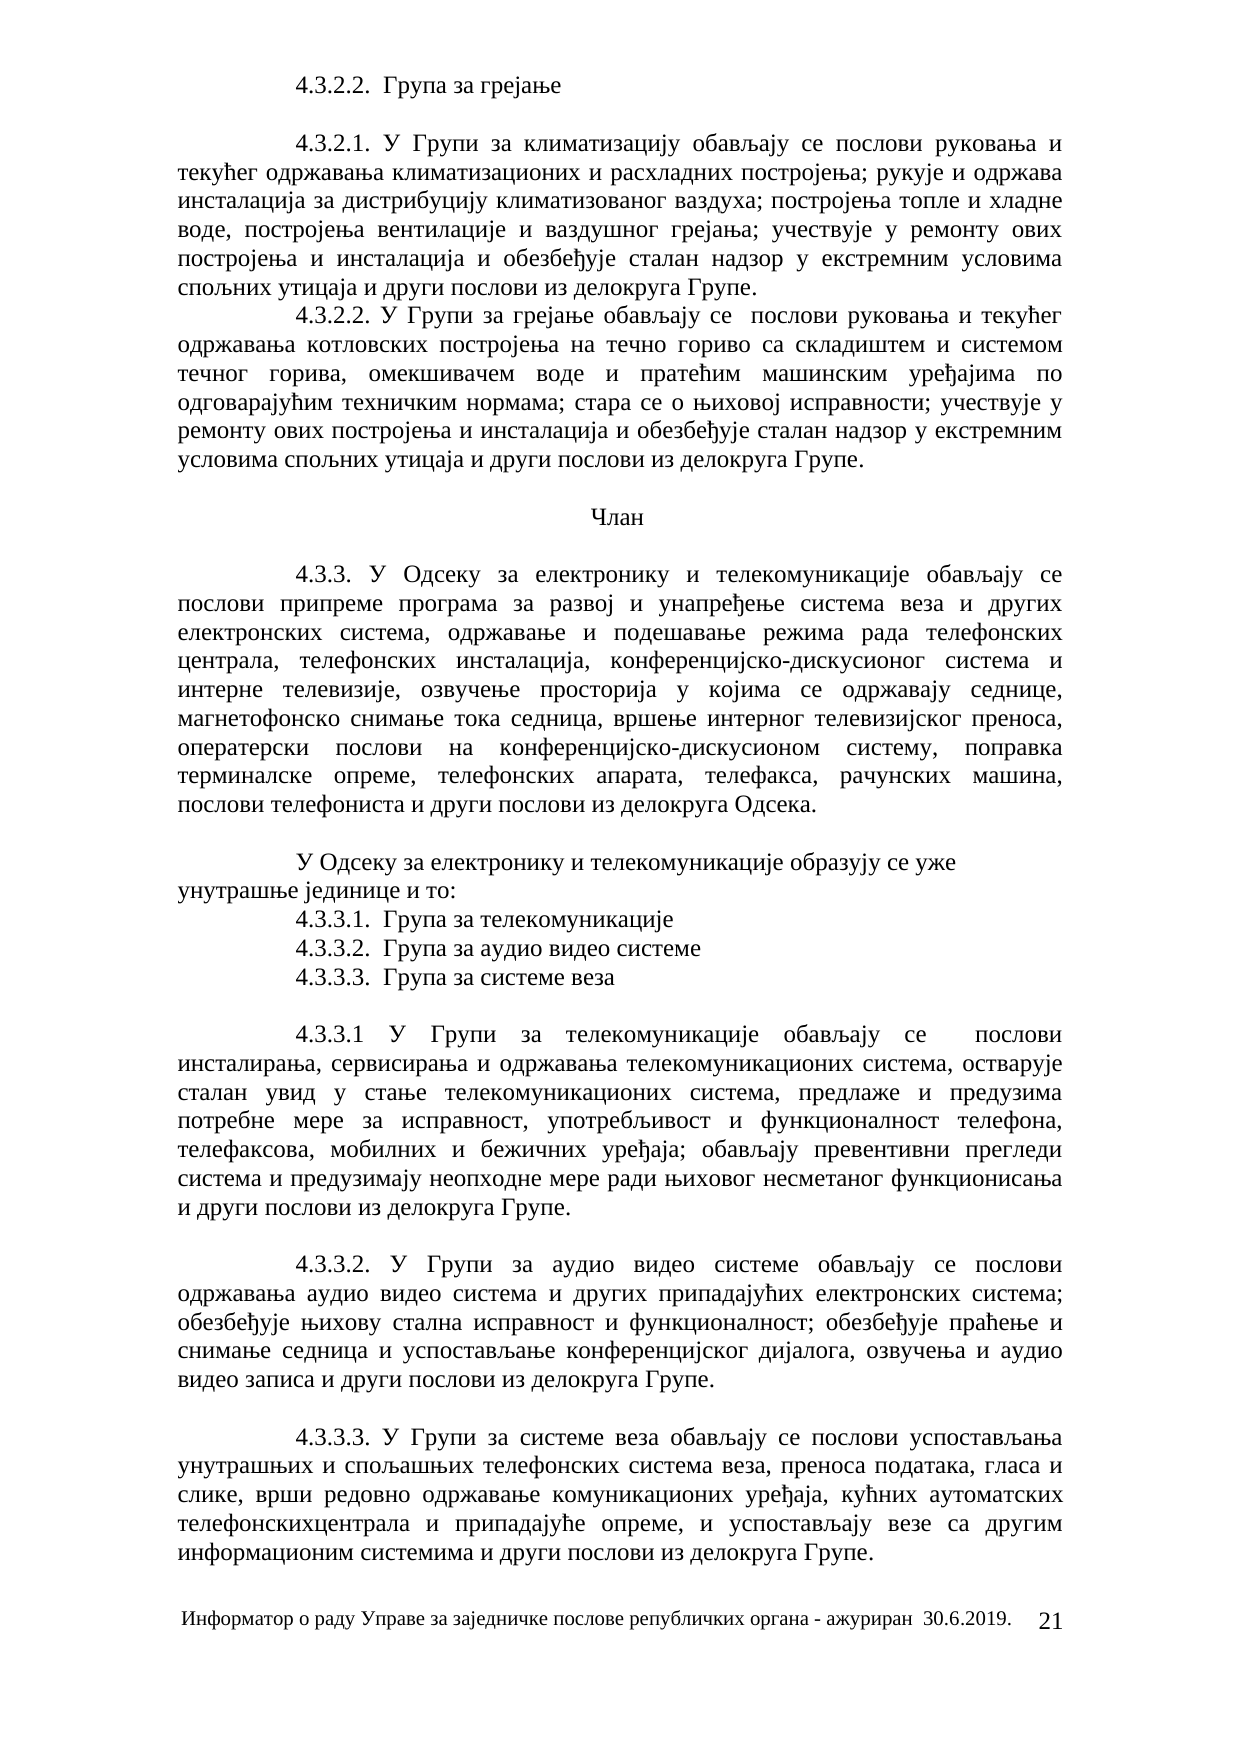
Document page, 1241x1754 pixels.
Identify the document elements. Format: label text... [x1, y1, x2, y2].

text 4.3.3.3. Група за системе веза [177, 962, 1063, 990]
text 4.3.2.2. Група за грејање [177, 70, 1063, 99]
text 4.3.2.1. У Групи за климатизацију обављају се послови руковања и текућег одржавања климатизационих и расхладних постројења; рукује и одржава инсталација за дистрибуцију климатизованог ваздуха; постројења топле и хладне воде, постројења вентилације и ваздушног грејања; учествује у ремонту ових постројења и инсталација и обезбеђује сталан надзор у екстремним условима спољних утицаја и други послови из делокруга Групе. [177, 128, 1063, 300]
text 4.3.3. У Одсеку за електронику и телекомуникације обављају се послови припреме програма за развој и унапређење система веза и других електронских система, одржавање и подешавање режима рада телефонских централа, телефонских инсталација, конференцијско-дискусионог система и интерне телевизије, озвучење просторија у којима се одржавају седнице, магнетофонско снимање тока седница, вршење интерног телевизијског преноса, оператерски послови на конференцијско-дискусионом систему, поправка терминалске опреме, телефонских апарата, телефакса, рачунских машина, послови телефониста и други послови из делокруга Одсека. [177, 559, 1063, 818]
text 4.3.3.1. Група за телекомуникације [177, 904, 1063, 933]
text 4.3.2.2. У Групи за грејање обављају се послови руковања и текућег одржавања котловских постројења на течно гориво са складиштем и системом течног горива, омекшивачем воде и пратећим машинским уређајима по одговарајућим техничким нормама; стара се о њиховој исправности; учествује у ремонту ових постројења и инсталација и обезбеђује сталан надзор у екстремним условима спољних утицаја и други послови из делокруга Групе. [177, 300, 1063, 473]
text 4.3.3.2. У Групи за аудио видео системе обављају се послови одржавања аудио видео система и других припадајућих електронских система; обезбеђује њихову стална исправност и функционалност; обезбеђује праћење и снимање седница и успостављање конференцијског дијалога, озвучења и аудио видео записа и други послови из делокруга Групе. [177, 1249, 1063, 1393]
text 4.3.3.3. У Групи за системе веза обављају се послови успостављања унутрашњих и спољашњих телефонских система веза, преноса података, гласа и слике, врши редовно одржавање комуникационих уређаја, кућних аутоматских телефонскихцентрала и припадајуће опреме, и успостављају везе са другим информационим системима и други послови из делокруга Групе. [177, 1422, 1063, 1565]
text 4.3.3.2. Група за аудио видео системе [177, 933, 1063, 962]
text Члан [177, 502, 1063, 530]
text У Одсеку за електронику и телекомуникације образују се уже унутрашње јединице и то: [177, 847, 1063, 904]
text 4.3.3.1 У Групи за телекомуникације обављају се послови инсталирања, сервисирања и одржавања телекомуникационих система, остварује сталан увид у стање телекомуникационих система, предлаже и предузима потребне мере за исправност, употребљивост и функционалност телефона, телефаксова, мобилних и бежичних уређаја; обављају превентивни прегледи система и предузимају неопходне мере ради њиховог несметаног функционисања и други послови из делокруга Групе. [177, 1019, 1063, 1220]
